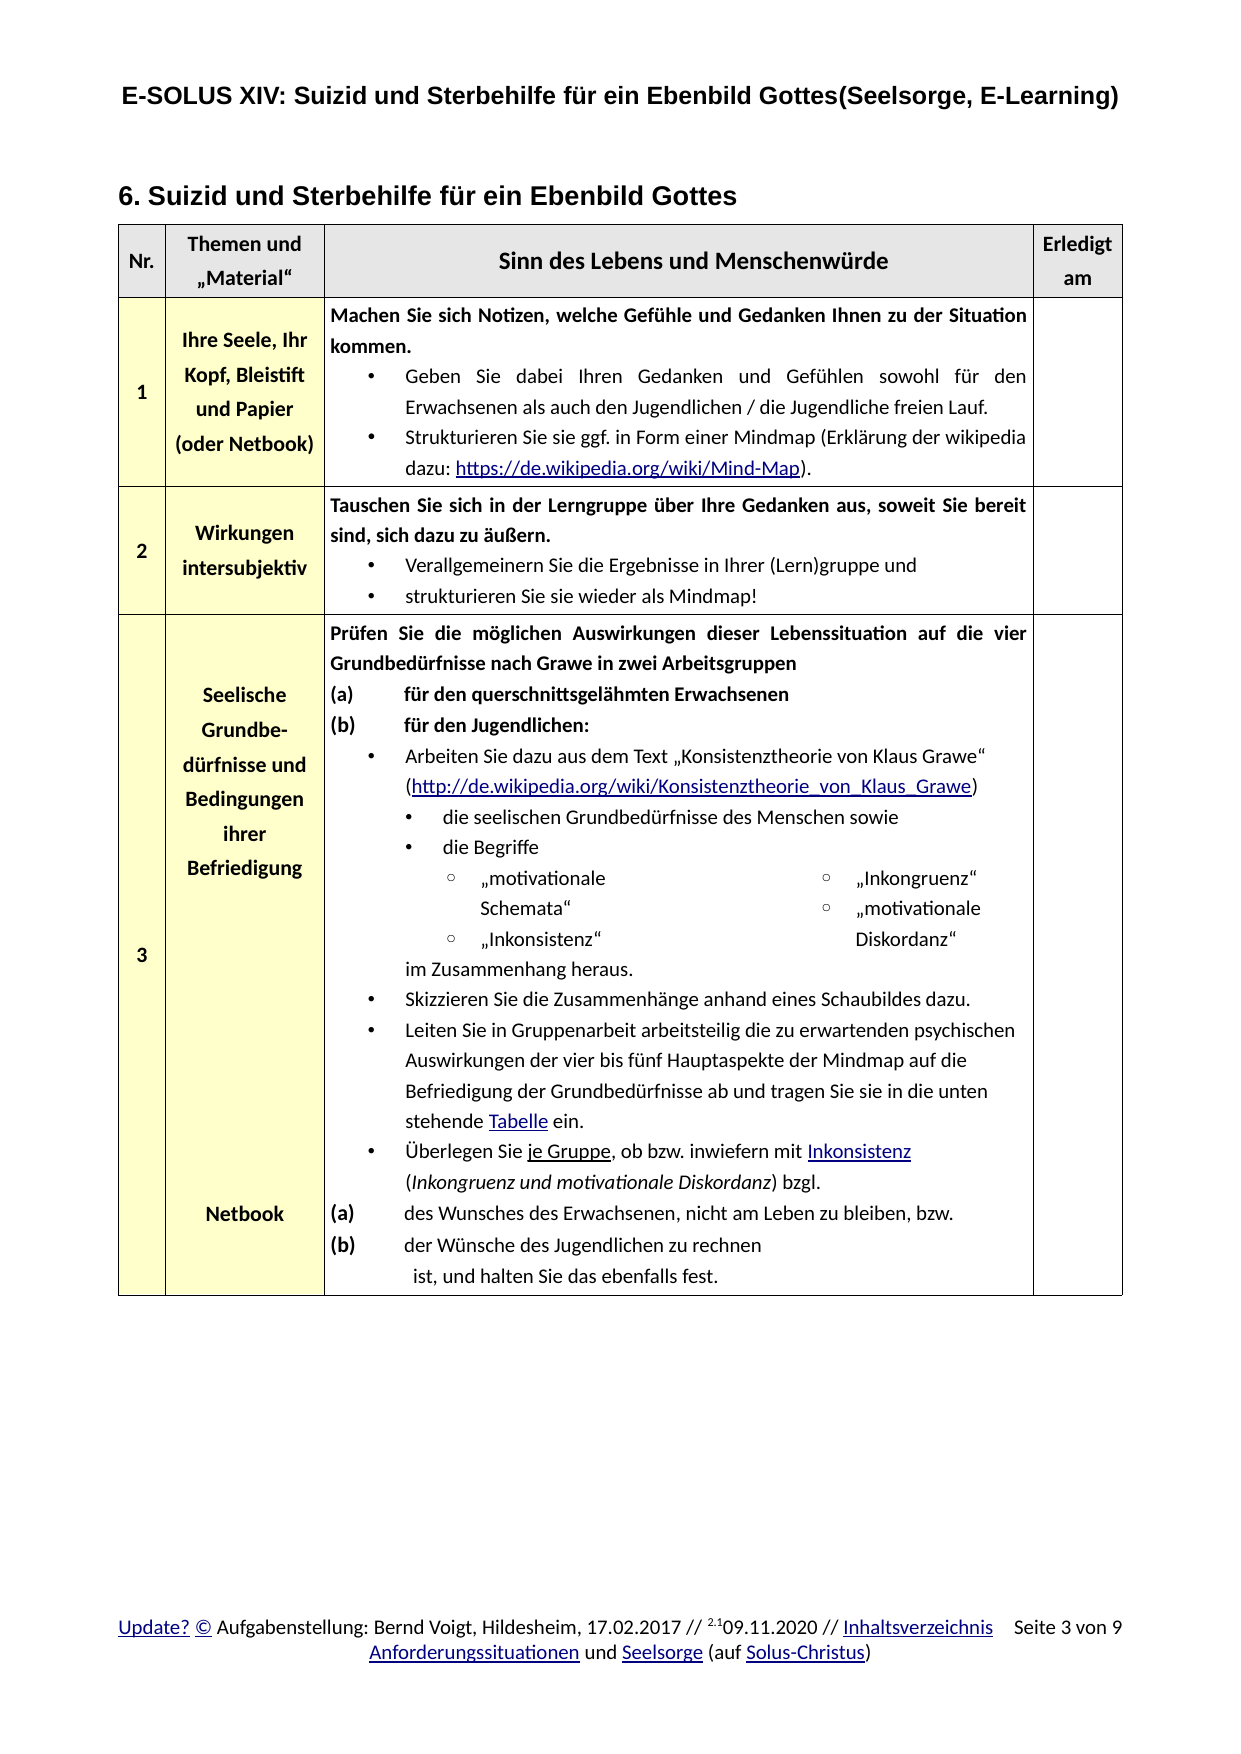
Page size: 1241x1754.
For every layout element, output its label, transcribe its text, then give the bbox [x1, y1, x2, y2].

table_cell [1034, 615, 1122, 1294]
table_header Erledigt am [1034, 225, 1122, 297]
table_cell [1034, 487, 1122, 614]
table_cell Ihre Seele, Ihr Kopf, Bleistift und Papier (oder Netbook) [166, 298, 324, 486]
subtitle Suizid und Sterbehilfe für ein Ebenbild Gottes [118, 180, 1122, 212]
table_cell Wirkungen intersubjektiv [166, 487, 324, 614]
table_cell Tauschen Sie sich in der Lerngruppe über Ihre Gedanken aus, soweit Sie bereit sind, sich dazu zu äußern. Verallgemeinern Sie die Ergebnisse in Ihrer (Lern)gruppe und strukturieren Sie sie wieder als Mindmap! [325, 487, 1033, 614]
table_cell 1 [119, 298, 165, 486]
table_cell Prüfen Sie die möglichen Auswirkungen dieser Lebenssituation auf die vier Grundbedürfnisse nach Grawe in zwei Arbeitsgruppen für den querschnittsgelähmten Erwachsenen für den Jugendlichen: Arbeiten Sie dazu aus dem Text „Konsistenztheorie von Klaus Grawe“ (http://de.wikipedia.org/wiki/Konsistenztheorie_von_Klaus_Grawe) die seelischen Grundbedürfnisse des Menschen sowie die Begriffe „motivationale Schemata“ „Inkonsistenz“ „Inkongruenz“ „motivationale Diskordanz“ im Zusammenhang heraus. Skizzieren Sie die Zusammenhänge anhand eines Schaubildes dazu. Leiten Sie in Gruppenarbeit arbeitsteilig die zu erwartenden psychischen Auswirkungen der vier bis fünf Hauptaspekte der Mindmap auf die Befriedigung der Grundbedürfnisse ab und tragen Sie sie in die unten stehende Tabelle ein. Überlegen Sie je Gruppe, ob bzw. inwiefern mit Inkonsistenz (Inkongruenz und motivationale Diskordanz) bzgl. des Wunsches des Erwachsenen, nicht am Leben zu bleiben, bzw. der Wünsche des Jugendlichen zu rechnen ist, und halten Sie das ebenfalls fest. [325, 615, 1033, 1294]
table_header Nr. [119, 225, 165, 297]
table_cell 3 [119, 615, 165, 1294]
table_cell [1034, 298, 1122, 486]
table_cell 2 [119, 487, 165, 614]
table_cell Seelische Grundbe-dürfnisse und Bedingungen ihrer Befriedigung Netbook [166, 615, 324, 1294]
table_header Sinn des Lebens und Menschenwürde [325, 225, 1033, 297]
table_header Themen und „Material“ [166, 225, 324, 297]
table_cell Machen Sie sich Notizen, welche Gefühle und Gedanken Ihnen zu der Situation kommen. Geben Sie dabei Ihren Gedanken und Gefühlen sowohl für den Erwachsenen als auch den Jugendlichen / die Jugendliche freien Lauf. Strukturieren Sie sie ggf. in Form einer Mindmap (Erklärung der wikipedia dazu: https://de.wikipedia.org/wiki/Mind-Map). [325, 298, 1033, 486]
